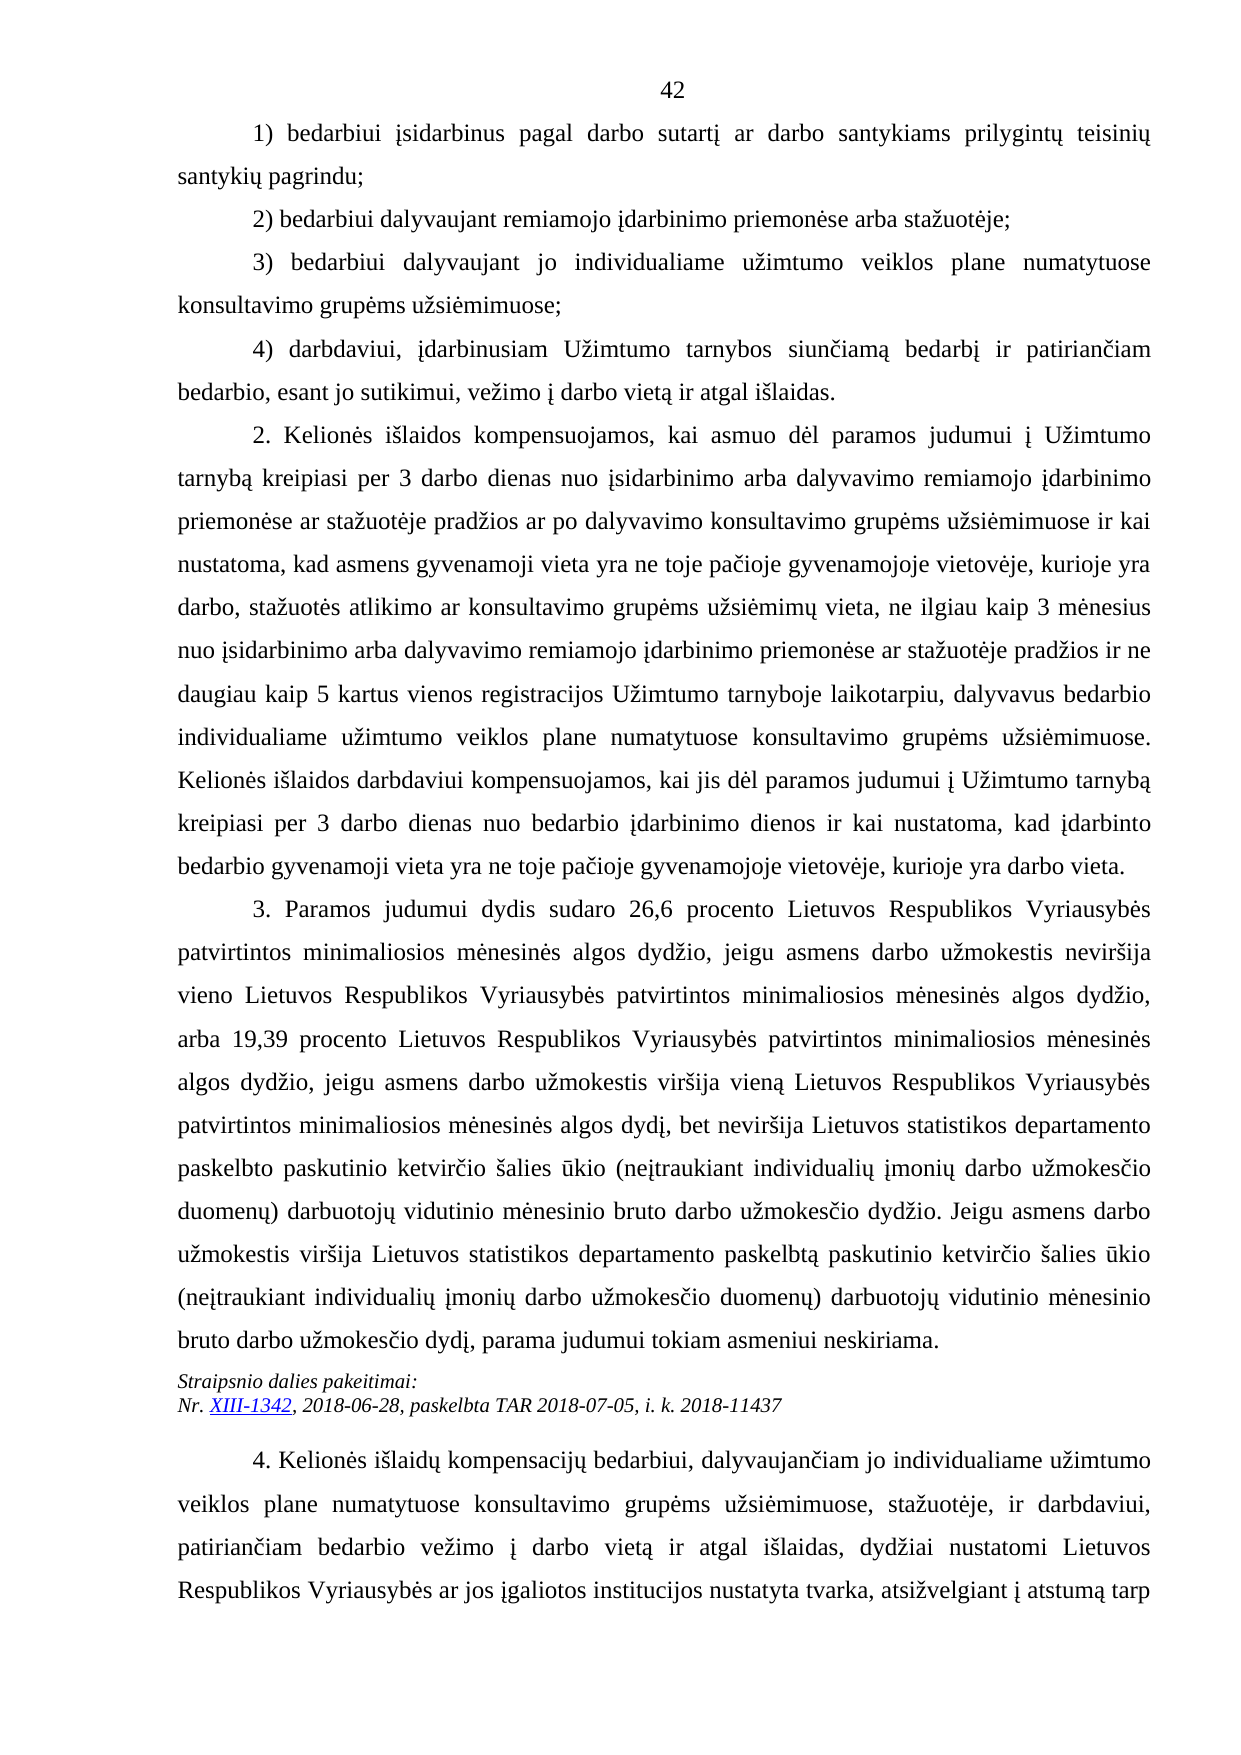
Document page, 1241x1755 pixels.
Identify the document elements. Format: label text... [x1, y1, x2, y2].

text 3. Paramos judumui dydis sudaro 26,6 procento Lietuvos Respublikos Vyriausybės patvirtintos minimaliosios mėnesinės algos dydžio, jeigu asmens darbo užmokestis neviršija vieno Lietuvos Respublikos Vyriausybės patvirtintos minimaliosios mėnesinės algos dydžio, arba 19,39 procento Lietuvos Respublikos Vyriausybės patvirtintos minimaliosios mėnesinės algos dydžio, jeigu asmens darbo užmokestis viršija vieną Lietuvos Respublikos Vyriausybės patvirtintos minimaliosios mėnesinės algos dydį, bet neviršija Lietuvos statistikos departamento paskelbto paskutinio ketvirčio šalies ūkio (neįtraukiant individualių įmonių darbo užmokesčio duomenų) darbuotojų vidutinio mėnesinio bruto darbo užmokesčio dydžio. Jeigu asmens darbo užmokestis viršija Lietuvos statistikos departamento paskelbtą paskutinio ketvirčio šalies ūkio (neįtraukiant individualių įmonių darbo užmokesčio duomenų) darbuotojų vidutinio mėnesinio bruto darbo užmokesčio dydį, parama judumui tokiam asmeniui neskiriama. [177, 894, 1152, 1354]
text 1) bedarbiui įsidarbinus pagal darbo sutartį ar darbo santykiams prilygintų teisinių santykių pagrindu; [177, 118, 1152, 190]
text 4. Kelionės išlaidų kompensacijų bedarbiui, dalyvaujančiam jo individualiame užimtumo veiklos plane numatytuose konsultavimo grupėms užsiėmimuose, stažuotėje, ir darbdaviui, patiriančiam bedarbio vežimo į darbo vietą ir atgal išlaidas, dydžiai nustatomi Lietuvos Respublikos Vyriausybės ar jos įgaliotos institucijos nustatyta tvarka, atsižvelgiant į atstumą tarp [177, 1446, 1152, 1604]
text 3) bedarbiui dalyvaujant jo individualiame užimtumo veiklos plane numatytuose konsultavimo grupėms užsiėmimuose; [177, 247, 1152, 319]
text 4) darbdaviui, įdarbinusiam Užimtumo tarnybos siunčiamą bedarbį ir patiriančiam bedarbio, esant jo sutikimui, vežimo į darbo vietą ir atgal išlaidas. [177, 334, 1152, 406]
text 2) bedarbiui dalyvaujant remiamojo įdarbinimo priemonėse arba stažuotėje; [177, 204, 1152, 233]
text 2. Kelionės išlaidos kompensuojamos, kai asmuo dėl paramos judumui į Užimtumo tarnybą kreipiasi per 3 darbo dienas nuo įsidarbinimo arba dalyvavimo remiamojo įdarbinimo priemonėse ar stažuotėje pradžios ar po dalyvavimo konsultavimo grupėms užsiėmimuose ir kai nustatoma, kad asmens gyvenamoji vieta yra ne toje pačioje gyvenamojoje vietovėje, kurioje yra darbo, stažuotės atlikimo ar konsultavimo grupėms užsiėmimų vieta, ne ilgiau kaip 3 mėnesius nuo įsidarbinimo arba dalyvavimo remiamojo įdarbinimo priemonėse ar stažuotėje pradžios ir ne daugiau kaip 5 kartus vienos registracijos Užimtumo tarnyboje laikotarpiu, dalyvavus bedarbio individualiame užimtumo veiklos plane numatytuose konsultavimo grupėms užsiėmimuose. Kelionės išlaidos darbdaviui kompensuojamos, kai jis dėl paramos judumui į Užimtumo tarnybą kreipiasi per 3 darbo dienas nuo bedarbio įdarbinimo dienos ir kai nustatoma, kad įdarbinto bedarbio gyvenamoji vieta yra ne toje pačioje gyvenamojoje vietovėje, kurioje yra darbo vieta. [177, 420, 1152, 880]
text Nr. XIII-1342, 2018-06-28, paskelbta TAR 2018-07-05, i. k. 2018-11437 [177, 1393, 1152, 1417]
text Straipsnio dalies pakeitimai: [177, 1369, 1152, 1393]
